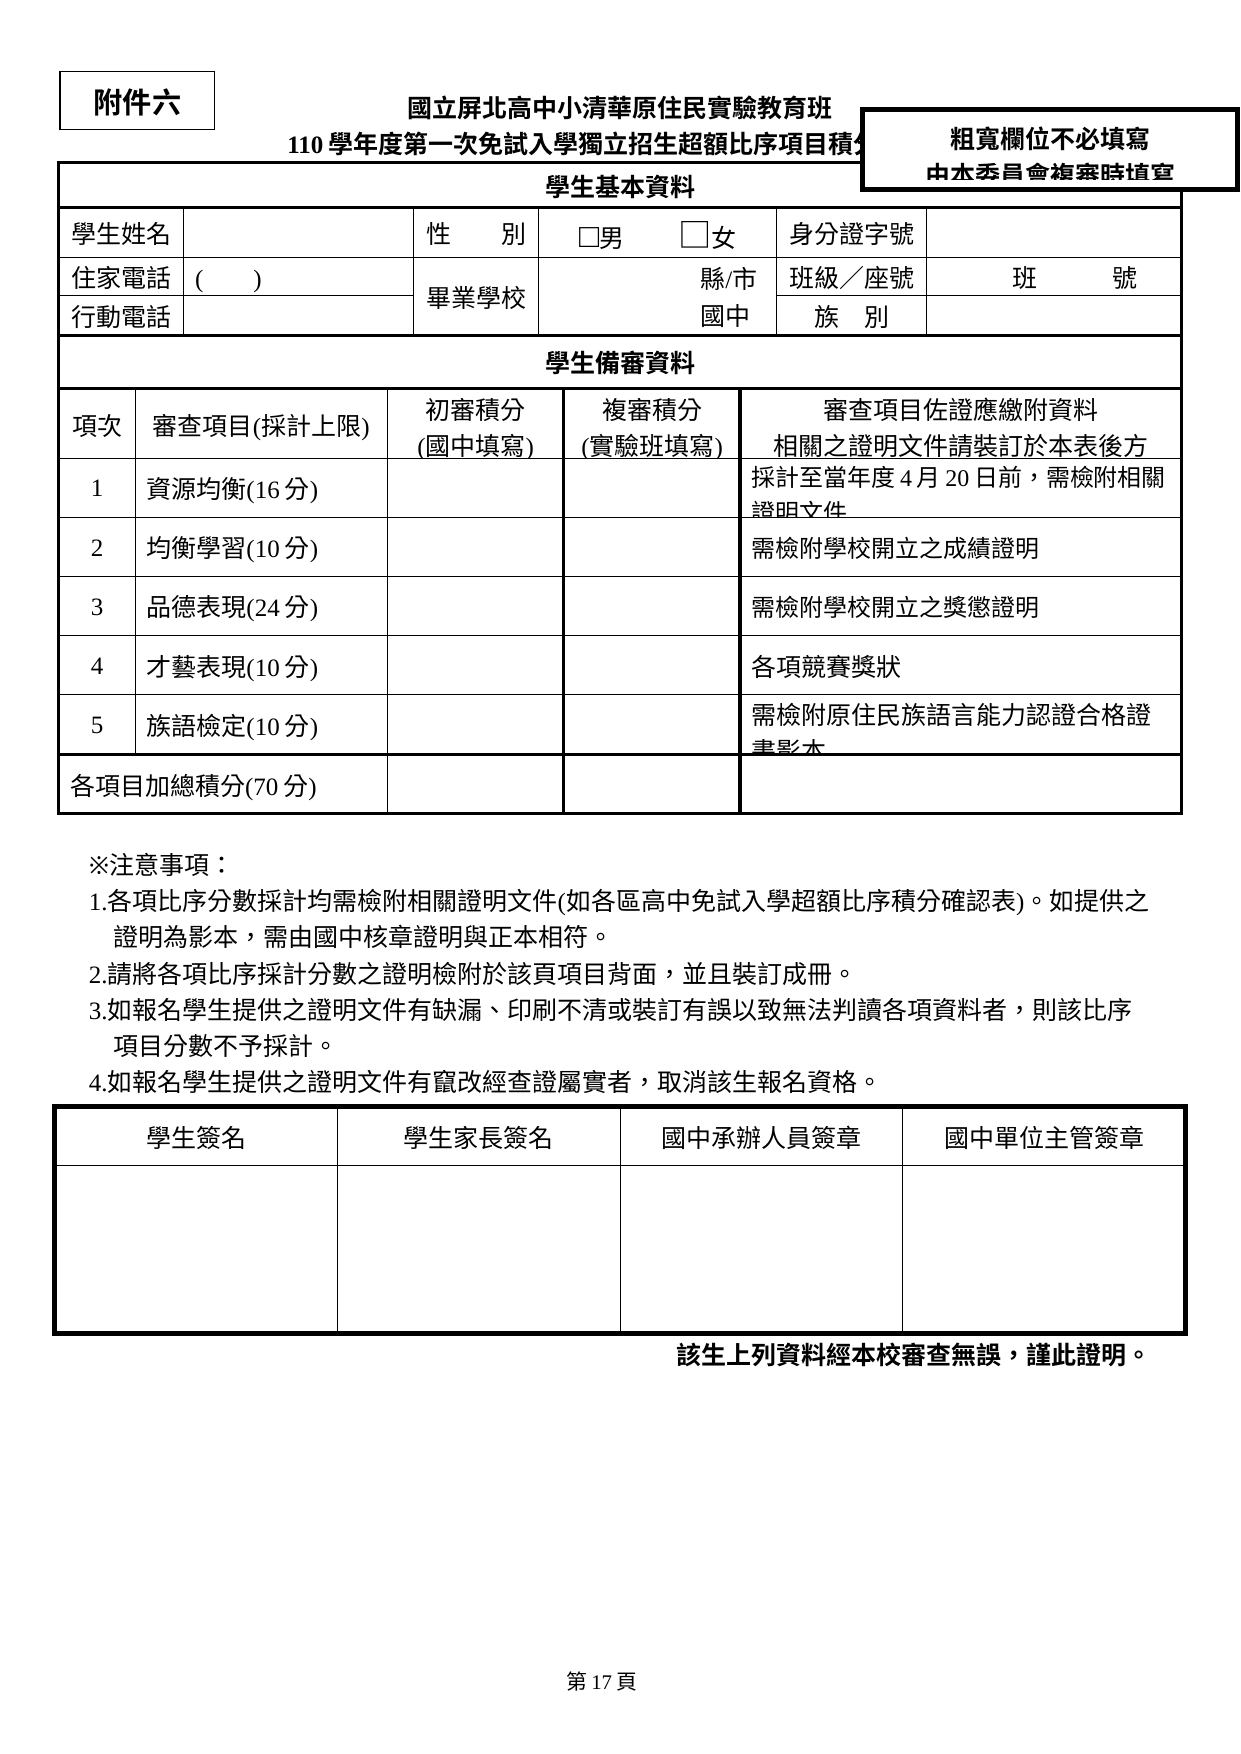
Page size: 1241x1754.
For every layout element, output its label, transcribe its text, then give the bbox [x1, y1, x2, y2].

table_cell 班 號 [927, 258, 1180, 294]
table_cell 族語檢定(10分) [136, 695, 387, 753]
table_cell [903, 1166, 1183, 1331]
table_cell 需檢附原住民族語言能力認證合格證書影本 [742, 695, 1180, 753]
table_cell 縣/市 國中 [539, 258, 776, 334]
table_cell 各項競賽獎狀 [742, 636, 1180, 694]
table_cell 1 [60, 459, 135, 517]
table_header 國中單位主管簽章 [903, 1109, 1183, 1165]
table_cell [565, 756, 738, 812]
table_cell 項次 [60, 390, 135, 458]
table_header 學生家長簽名 [338, 1109, 620, 1165]
table_cell 班級／座號 [777, 258, 926, 294]
table_cell 資源均衡(16分) [136, 459, 387, 517]
table_cell 採計至當年度4月20日前，需檢附相關證明文件 [742, 459, 1180, 517]
table_header 學生簽名 [57, 1109, 337, 1165]
table_header 學生基本資料 [61, 72, 214, 129]
table_cell [565, 695, 738, 753]
table_cell 3 [60, 577, 135, 635]
table_cell [388, 577, 562, 635]
table_cell [184, 209, 413, 257]
table_cell [338, 1166, 620, 1331]
table_header 學生基本資料 [60, 164, 1180, 206]
table_cell 品德表現(24分) [136, 577, 387, 635]
table_cell [388, 695, 562, 753]
table_cell [565, 636, 738, 694]
table_cell 審查項目(採計上限) [136, 390, 387, 458]
table_cell [565, 518, 738, 576]
text 國立屏北高中小清華原住民實驗教育班 [215, 89, 1152, 125]
table_cell 初審積分 (國中填寫) [388, 390, 562, 458]
table_cell [565, 577, 738, 635]
text 該生上列資料經本校審查無誤，謹此證明。 [89, 1336, 1152, 1372]
table_cell [388, 756, 562, 812]
text 3.如報名學生提供之證明文件有缺漏、印刷不清或裝訂有誤以致無法判讀各項資料者，則該比序項目分數不予採計。 [89, 990, 1152, 1063]
table_cell [184, 296, 413, 334]
table_cell 住家電話 [60, 258, 183, 294]
text 1.各項比序分數採計均需檢附相關證明文件(如各區高中免試入學超額比序積分確認表)。如提供之證明為影本，需由國中核章證明與正本相符。 [89, 882, 1152, 954]
table_cell 學生姓名 [60, 209, 183, 257]
table_cell 4 [60, 636, 135, 694]
table_cell 各項目加總積分(70分) [60, 756, 387, 812]
text 4.如報名學生提供之證明文件有竄改經查證屬實者，取消該生報名資格。 [89, 1063, 1152, 1099]
table_cell [388, 459, 562, 517]
table_cell [565, 459, 738, 517]
table_cell [927, 209, 1180, 257]
table_cell [621, 1166, 902, 1331]
table_cell 需檢附學校開立之成績證明 [742, 518, 1180, 576]
table_cell 複審積分 (實驗班填寫) [565, 390, 738, 458]
table_cell [57, 1166, 337, 1331]
table_cell 需檢附學校開立之獎懲證明 [742, 577, 1180, 635]
text 由本委員會複審時填寫 [880, 156, 1220, 179]
table_cell ( ) [184, 258, 413, 294]
table_header 國中承辦人員簽章 [621, 1109, 902, 1165]
table_cell □男 □女 [539, 209, 776, 257]
table_cell 族 別 [777, 296, 926, 334]
table_cell 性 別 [414, 209, 538, 257]
table_cell [388, 636, 562, 694]
table_cell [927, 296, 1180, 334]
table_cell [742, 756, 1180, 812]
text 110學年度第一次免試入學獨立招生超額比序項目積分確認表 [89, 125, 860, 161]
table_cell 均衡學習(10分) [136, 518, 387, 576]
table_cell [388, 518, 562, 576]
table_cell 學生備審資料 [60, 337, 1180, 387]
table_cell 5 [60, 695, 135, 753]
table_cell 審查項目佐證應繳附資料 相關之證明文件請裝訂於本表後方 [742, 390, 1180, 458]
table_cell 行動電話 [60, 296, 183, 334]
text 2.請將各項比序採計分數之證明檢附於該頁項目背面，並且裝訂成冊。 [89, 954, 1152, 990]
table_cell 畢業學校 [414, 258, 538, 334]
table_cell 2 [60, 518, 135, 576]
table_cell 身分證字號 [777, 209, 926, 257]
text 粗寬欄位不必填寫 [880, 119, 1220, 156]
text ※注意事項： [89, 845, 1152, 882]
table_cell 才藝表現(10分) [136, 636, 387, 694]
text 國立屏北高中小清華原住民實驗教育班 [865, 112, 1235, 187]
